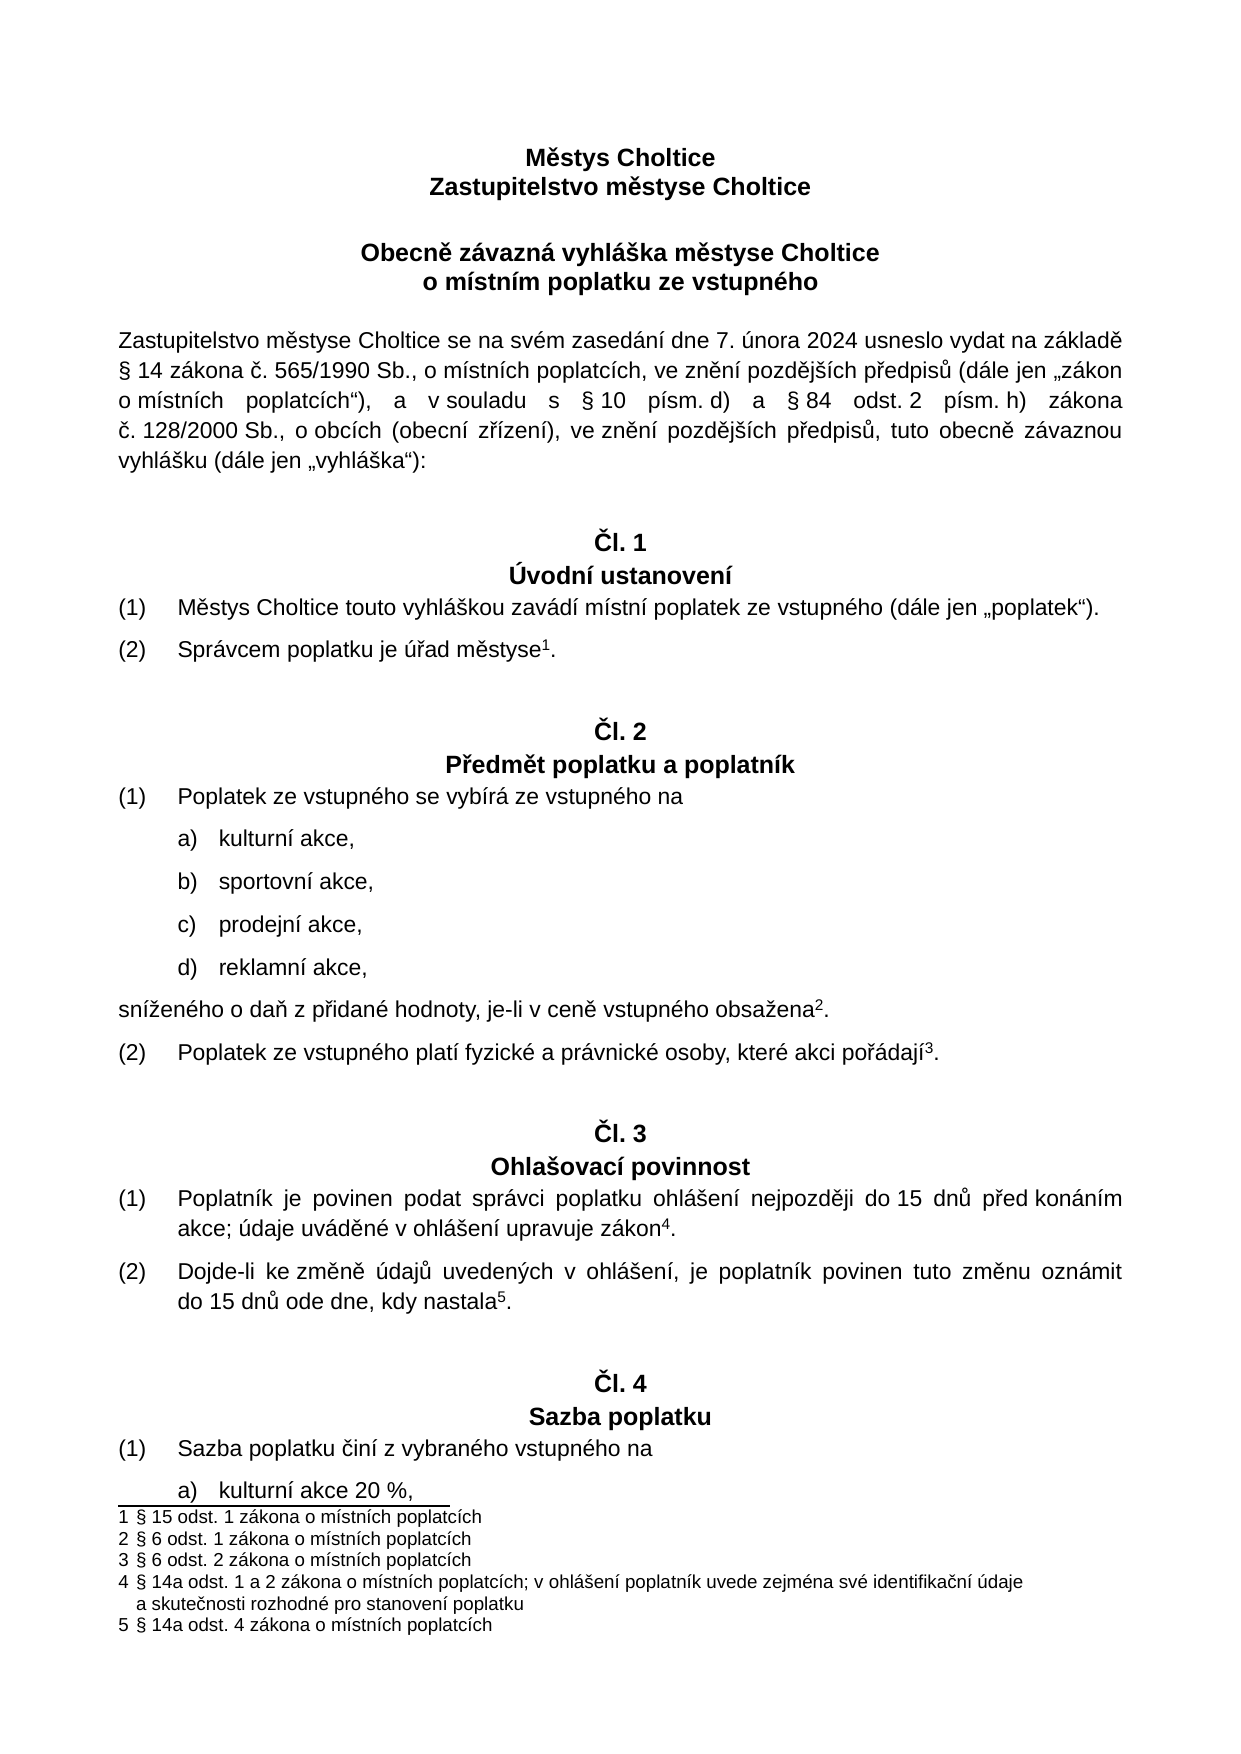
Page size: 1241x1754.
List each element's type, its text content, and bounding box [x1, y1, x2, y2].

list Správcem poplatku je úřad městyse. [118, 636, 1122, 663]
list kulturní akce 20 %, [177, 1477, 1122, 1504]
list Městys Choltice touto vyhláškou zavádí místní poplatek ze vstupného (dále jen „poplatek“). [118, 594, 1122, 620]
text Městys Choltice Zastupitelstvo městyse Choltice [118, 143, 1122, 201]
list § 6 odst. 2 zákona o místních poplatcích [118, 1549, 1122, 1571]
list sportovní akce, [177, 868, 1122, 894]
list § 15 odst. 1 zákona o místních poplatcích [118, 1506, 1122, 1528]
list Poplatek ze vstupného se vybírá ze vstupného na [118, 783, 1122, 809]
list § 14a odst. 1 a 2 zákona o místních poplatcích; v ohlášení poplatník uvede zejména své identifikační údaje a skutečnosti rozhodné pro stanovení poplatku [118, 1571, 1122, 1614]
list Dojde-li ke změně údajů uvedených v ohlášení, je poplatník povinen tuto změnu oznámit do 15 dnů ode dne, kdy nastala. [118, 1258, 1122, 1315]
text § 6 odst. 1 zákona o místních poplatcích [118, 1528, 1122, 1549]
subtitle Čl. 2 Předmět poplatku a poplatník [118, 717, 1122, 778]
text Zastupitelstvo městyse Choltice se na svém zasedání dne 7. února 2024 usneslo vydat na základě § 14 zákona č. 565/1990 Sb., o místních poplatcích, ve znění pozdějších předpisů (dále jen „zákon o místních poplatcích“), a v souladu s § 10 písm. d) a § 84 odst. 2 písm. h) zákona č. 128/2000 Sb., o obcích (obecní zřízení), ve znění pozdějších předpisů, tuto obecně závaznou vyhlášku (dále jen „vyhláška“): [118, 327, 1122, 474]
subtitle Čl. 1 Úvodní ustanovení [118, 528, 1122, 589]
list Sazba poplatku činí z vybraného vstupného na [118, 1434, 1122, 1461]
subtitle Obecně závazná vyhláška městyse Choltice o místním poplatku ze vstupného [118, 238, 1122, 295]
list prodejní akce, [177, 911, 1122, 937]
subtitle Čl. 4 Sazba poplatku [118, 1368, 1122, 1430]
list Poplatník je povinen podat správci poplatku ohlášení nejpozději do 15 dnů před konáním akce; údaje uváděné v ohlášení upravuje zákon. [118, 1185, 1122, 1242]
subtitle Čl. 3 Ohlašovací povinnost [118, 1119, 1122, 1181]
list kulturní akce, [177, 825, 1122, 852]
list Poplatek ze vstupného platí fyzické a právnické osoby, které akci pořádají. [118, 1039, 1122, 1065]
text sníženého o daň z přidané hodnoty, je-li v ceně vstupného obsažena. [118, 996, 1122, 1023]
list reklamní akce, [177, 953, 1122, 980]
list § 14a odst. 4 zákona o místních poplatcích [118, 1614, 1122, 1635]
